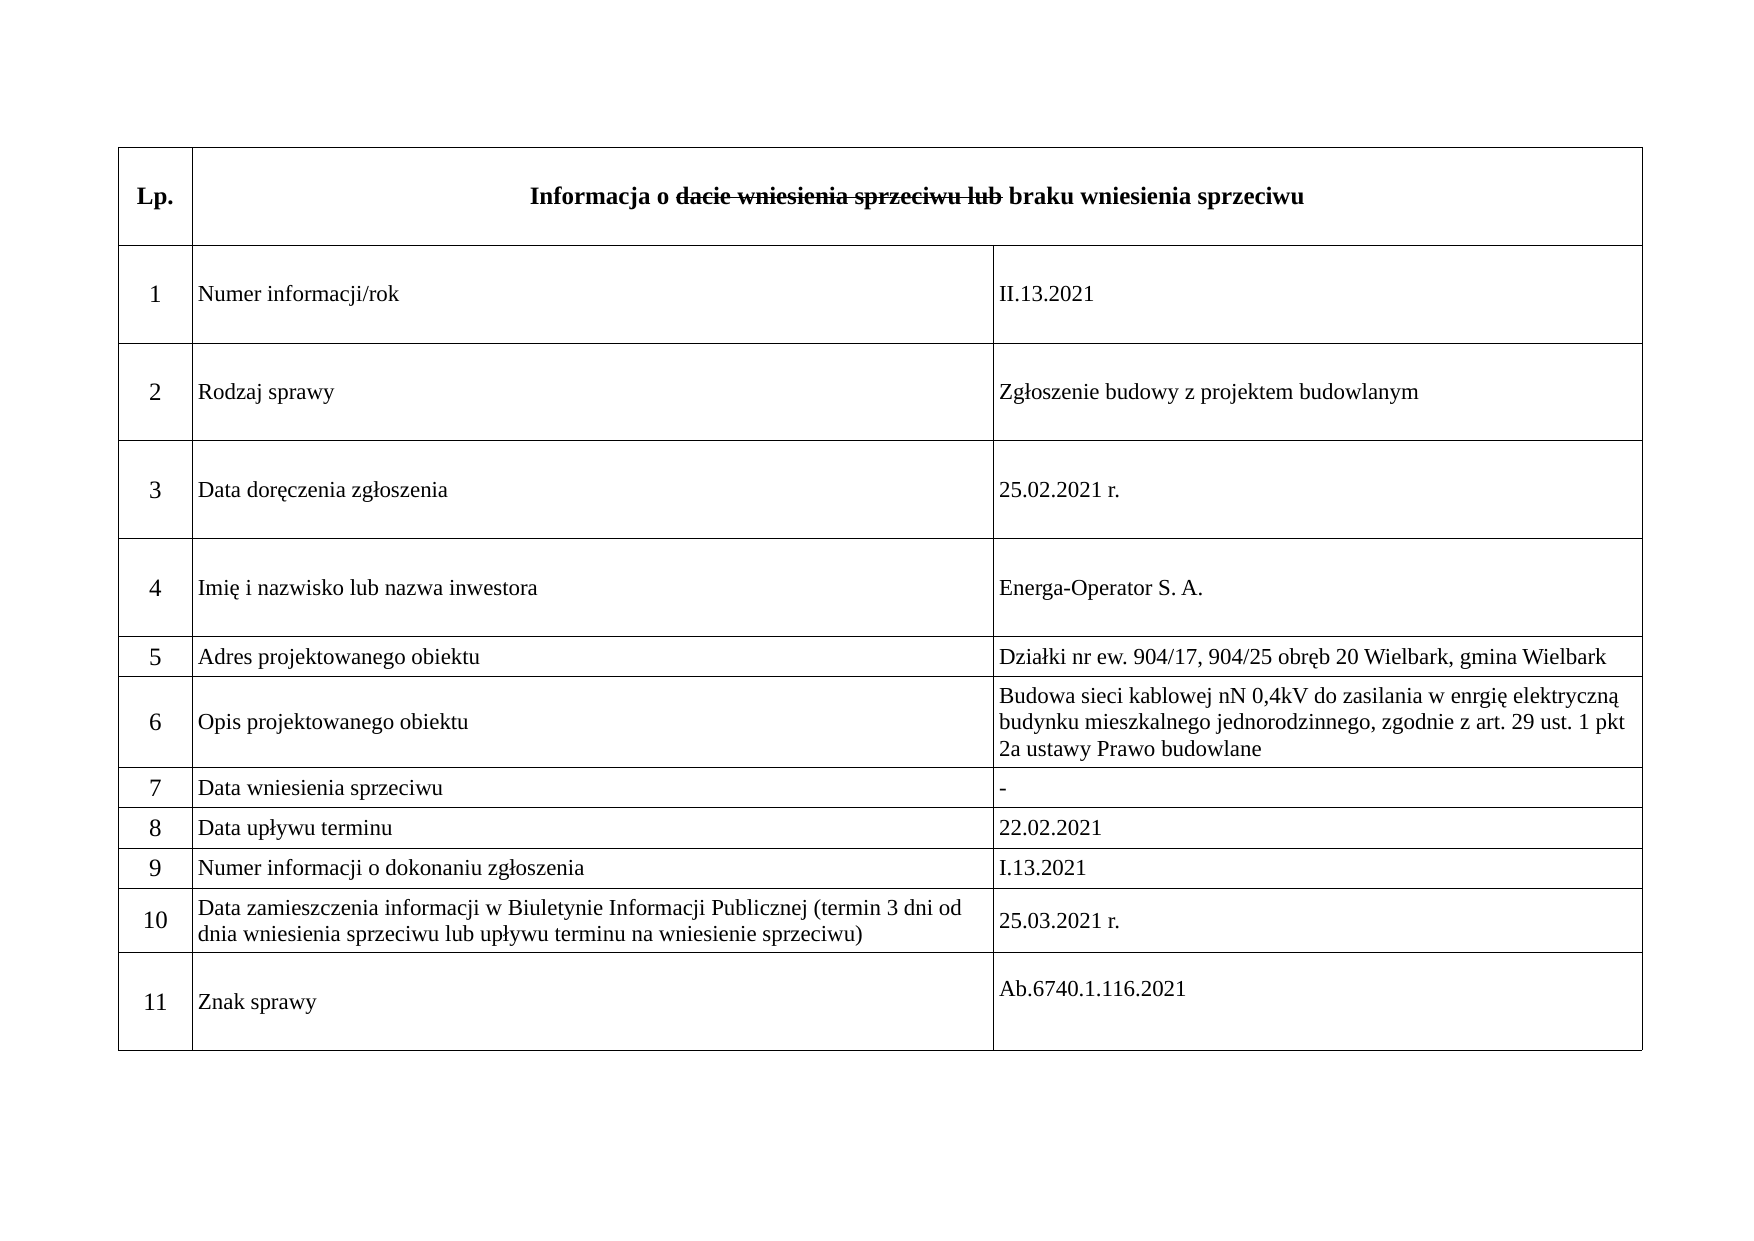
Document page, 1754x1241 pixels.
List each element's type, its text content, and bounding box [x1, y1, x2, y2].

table_cell 7 [119, 768, 192, 807]
table_cell Numer informacji o dokonaniu zgłoszenia [193, 849, 993, 888]
table_cell Data upływu terminu [193, 808, 993, 847]
table_cell Numer informacji/rok [193, 246, 993, 342]
table_cell 8 [119, 808, 192, 847]
table_header Lp. [119, 148, 192, 245]
table_cell Data wniesienia sprzeciwu [193, 768, 993, 807]
table_cell 4 [119, 539, 192, 636]
table_cell II.13.2021 [994, 246, 1642, 342]
table_cell Imię i nazwisko lub nazwa inwestora [193, 539, 993, 636]
table_cell Działki nr ew. 904/17, 904/25 obręb 20 Wielbark, gmina Wielbark [994, 637, 1642, 676]
table_cell 22.02.2021 [994, 808, 1642, 847]
table_cell Ab.6740.1.116.2021 [994, 953, 1642, 1050]
table_cell 5 [119, 637, 192, 676]
table_cell 25.02.2021 r. [994, 441, 1642, 538]
table_cell Budowa sieci kablowej nN 0,4kV do zasilania w enrgię elektryczną budynku mieszkalnego jednorodzinnego, zgodnie z art. 29 ust. 1 pkt 2a ustawy Prawo budowlane [994, 677, 1642, 767]
table_cell 11 [119, 953, 192, 1050]
table_cell 6 [119, 677, 192, 767]
table_cell 10 [119, 889, 192, 952]
table_cell Zgłoszenie budowy z projektem budowlanym [994, 344, 1642, 440]
table_cell Rodzaj sprawy [193, 344, 993, 440]
table_cell 1 [119, 246, 192, 342]
table_cell Energa-Operator S. A. [994, 539, 1642, 636]
table_cell 9 [119, 849, 192, 888]
table_cell Znak sprawy [193, 953, 993, 1050]
table_cell 25.03.2021 r. [994, 889, 1642, 952]
table_cell Opis projektowanego obiektu [193, 677, 993, 767]
table_cell 3 [119, 441, 192, 538]
table_cell Adres projektowanego obiektu [193, 637, 993, 676]
table_header Informacja o dacie wniesienia sprzeciwu lub braku wniesienia sprzeciwu [193, 148, 1642, 245]
table_cell - [994, 768, 1642, 807]
table_cell 2 [119, 344, 192, 440]
table_cell Data doręczenia zgłoszenia [193, 441, 993, 538]
table_cell I.13.2021 [994, 849, 1642, 888]
table_cell Data zamieszczenia informacji w Biuletynie Informacji Publicznej (termin 3 dni od dnia wniesienia sprzeciwu lub upływu terminu na wniesienie sprzeciwu) [193, 889, 993, 952]
